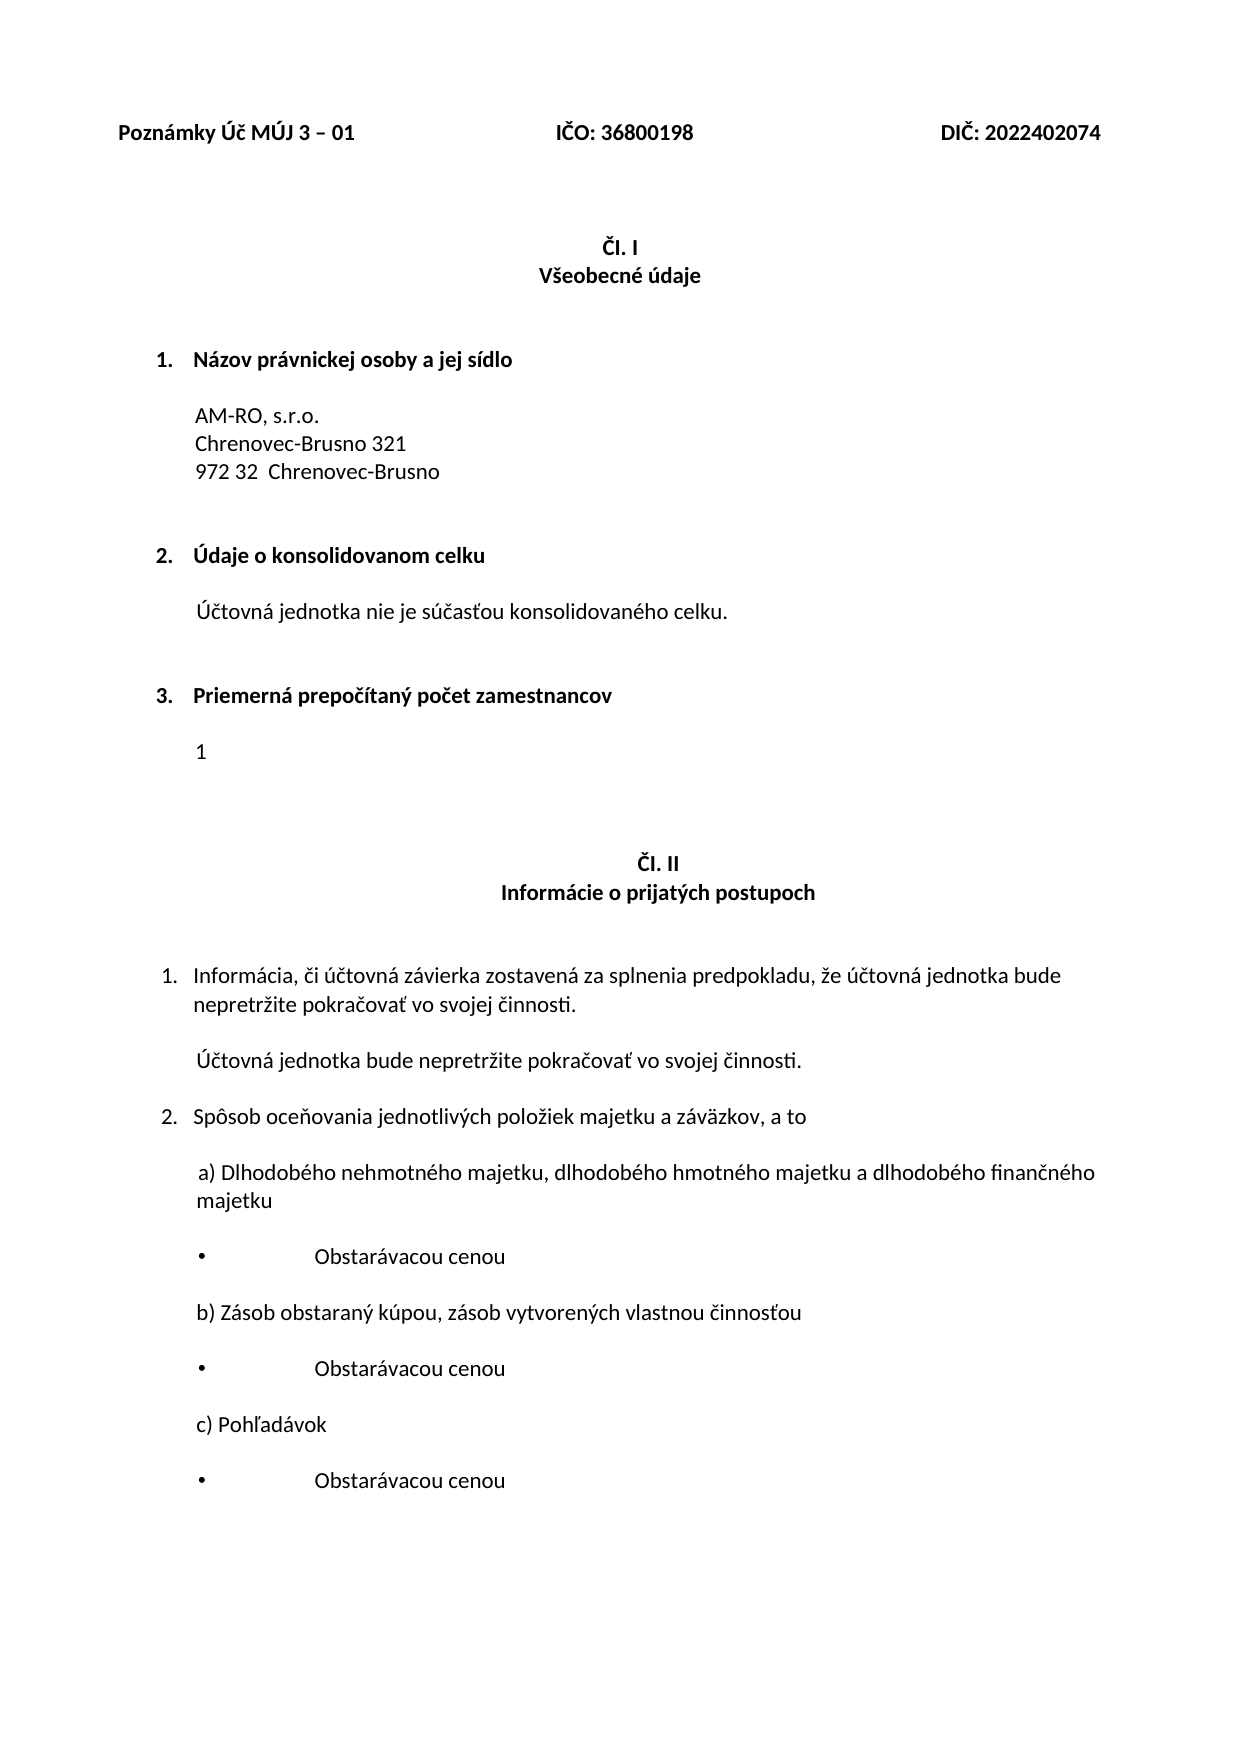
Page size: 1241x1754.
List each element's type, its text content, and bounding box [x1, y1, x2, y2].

text 972 32 Chrenovec-Brusno [118, 457, 1122, 485]
text AM-RO, s.r.o. [118, 401, 1122, 429]
text Informácie o prijatých postupoch [118, 878, 1122, 906]
list Názov právnickej osoby a jej sídlo [156, 345, 1122, 373]
text Účtovná jednotka nie je súčasťou konsolidovaného celku. [118, 597, 1122, 625]
list b) Zásob obstaraný kúpou, zásob vytvorených vlastnou činnosťou [196, 1298, 1122, 1326]
text Chrenovec-Brusno 321 [118, 429, 1122, 457]
list Obstarávacou cenou [196, 1466, 1122, 1494]
list Spôsob oceňovania jednotlivých položiek majetku a záväzkov, a to [156, 1102, 1122, 1130]
list Informácia, či účtovná závierka zostavená za splnenia predpokladu, že účtovná jednotka bude nepretržite pokračovať vo svojej činnosti. [156, 962, 1122, 1018]
text Všeobecné údaje [118, 261, 1122, 289]
text ČI. I [118, 233, 1122, 261]
text 1 [118, 737, 1122, 766]
list Údaje o konsolidovanom celku [156, 541, 1122, 569]
text a) Dlhodobého nehmotného majetku, dlhodobého hmotného majetku a dlhodobého finančného majetku [196, 1158, 1122, 1214]
list Obstarávacou cenou [196, 1242, 1122, 1270]
list c) Pohľadávok [196, 1410, 1122, 1438]
text ČI. II [118, 849, 1122, 878]
text Účtovná jednotka bude nepretržite pokračovať vo svojej činnosti. [118, 1046, 1122, 1074]
list Priemerná prepočítaný počet zamestnancov [156, 681, 1122, 709]
list Obstarávacou cenou [196, 1354, 1122, 1382]
